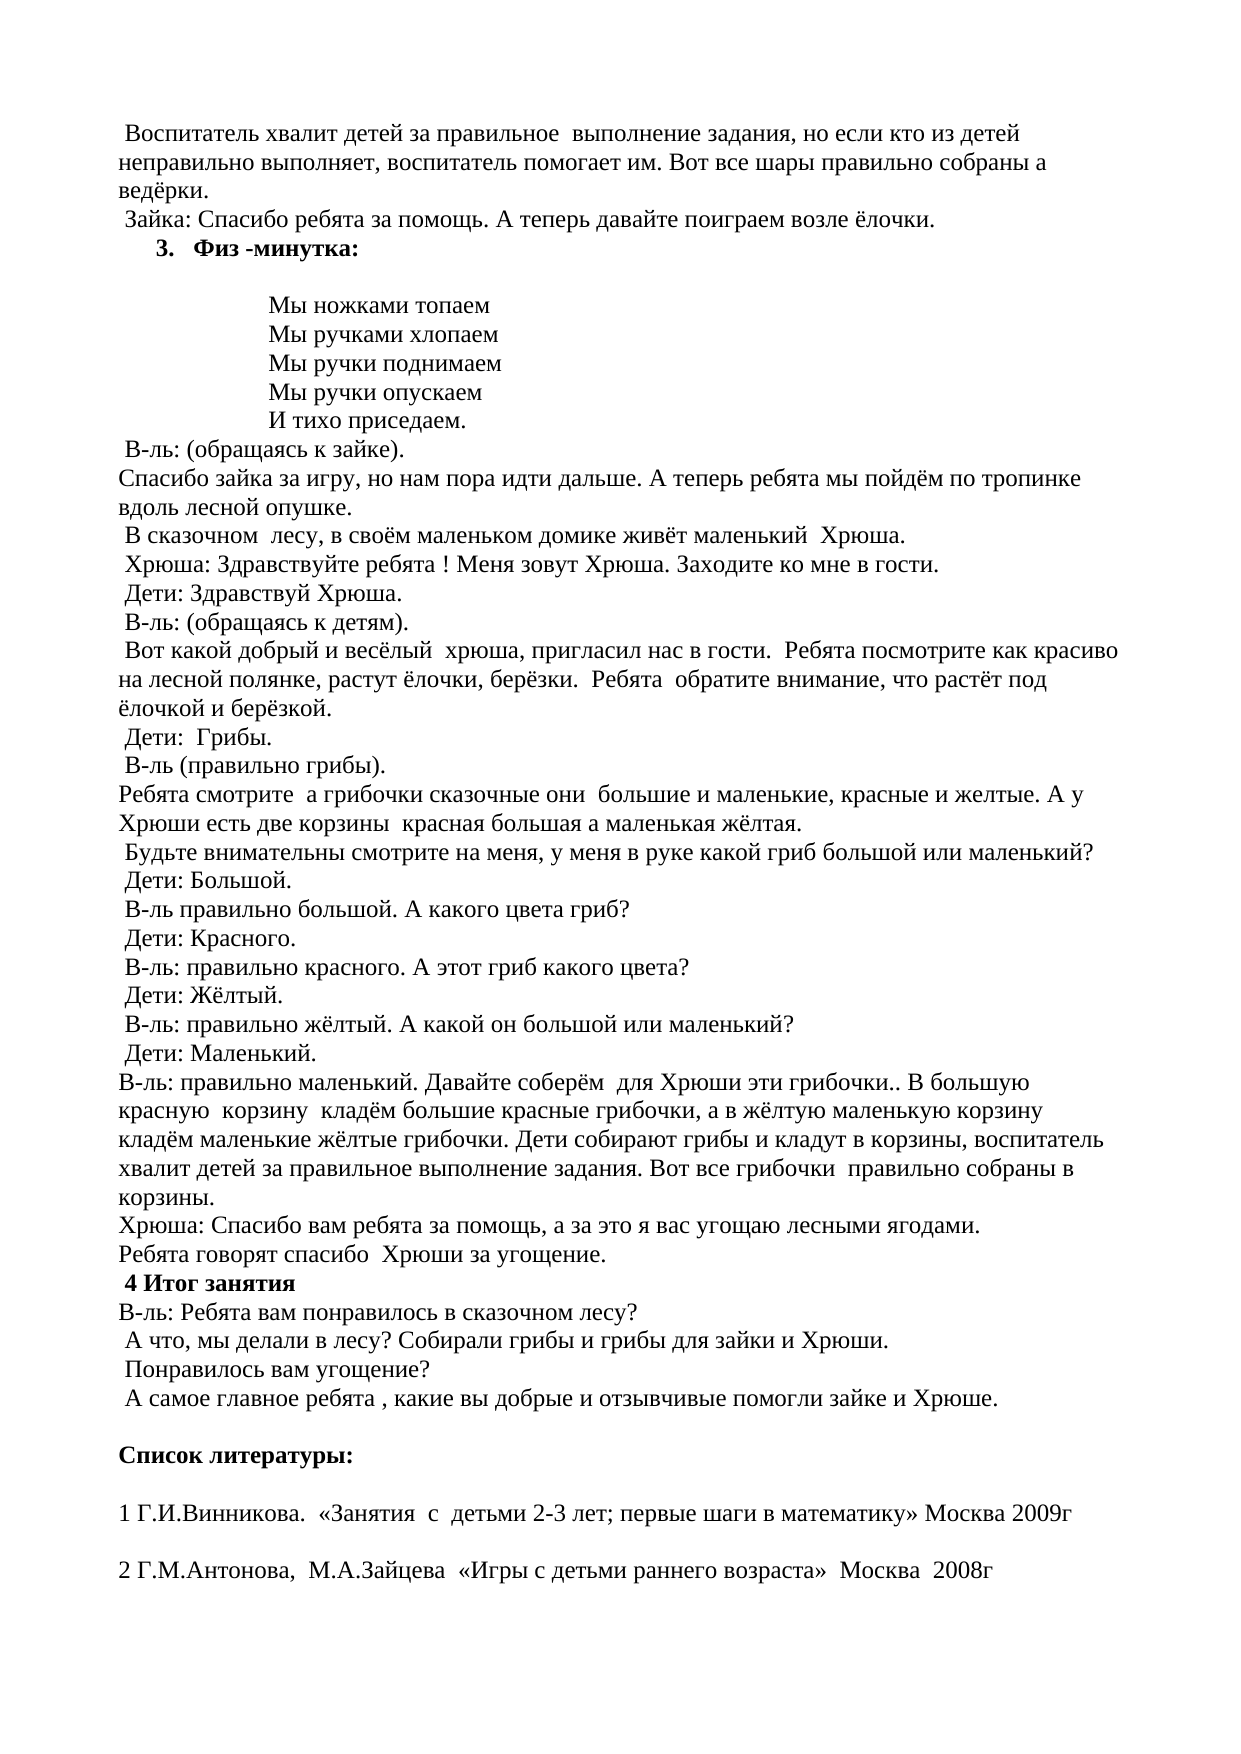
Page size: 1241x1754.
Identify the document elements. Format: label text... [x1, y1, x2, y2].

text В сказочном лесу, в своём маленьком домике живёт маленький Хрюша. [118, 521, 1122, 549]
text Мы ручки опускаем [118, 377, 1122, 406]
text В-ль: правильно красного. А этот гриб какого цвета? [118, 952, 1122, 981]
text Вот какой добрый и весёлый хрюша, пригласил нас в гости. Ребята посмотрите как красиво на лесной полянке, растут ёлочки, берёзки. Ребята обратите внимание, что растёт под ёлочкой и берёзкой. [118, 636, 1122, 722]
text А самое главное ребята , какие вы добрые и отзывчивые помогли зайке и Хрюше. [118, 1383, 1122, 1412]
text Будьте внимательны смотрите на меня, у меня в руке какой гриб большой или маленький? [118, 837, 1122, 866]
text Мы ручками хлопаем [118, 319, 1122, 348]
text Список литературы: [118, 1441, 1122, 1469]
text Хрюша: Здравствуйте ребята ! Меня зовут Хрюша. Заходите ко мне в гости. [118, 549, 1122, 578]
text Ребята смотрите а грибочки сказочные они большие и маленькие, красные и желтые. А у Хрюши есть две корзины красная большая а маленькая жёлтая. [118, 779, 1122, 837]
text Спасибо зайка за игру, но нам пора идти дальше. А теперь ребята мы пойдём по тропинке вдоль лесной опушке. [118, 463, 1122, 521]
text И тихо приседаем. [118, 406, 1122, 434]
text Мы ручки поднимаем [118, 348, 1122, 377]
text В-ль: правильно жёлтый. А какой он большой или маленький? [118, 1009, 1122, 1038]
text Дети: Маленький. [118, 1038, 1122, 1067]
list Физ -минутка: [156, 233, 1122, 262]
text В-ль: правильно маленький. Давайте соберём для Хрюши эти грибочки.. В большую красную корзину кладём большие красные грибочки, а в жёлтую маленькую корзину кладём маленькие жёлтые грибочки. Дети собирают грибы и кладут в корзины, воспитатель хвалит детей за правильное выполнение задания. Вот все грибочки правильно собраны в корзины. [118, 1067, 1122, 1211]
text В-ль: (обращаясь к зайке). [118, 434, 1122, 463]
text В-ль: (обращаясь к детям). [118, 607, 1122, 636]
text Дети: Грибы. [118, 722, 1122, 751]
text В-ль (правильно грибы). [118, 751, 1122, 779]
text Зайка: Спасибо ребята за помощь. А теперь давайте поиграем возле ёлочки. [118, 204, 1122, 233]
text А что, мы делали в лесу? Собирали грибы и грибы для зайки и Хрюши. [118, 1326, 1122, 1354]
text 4 Итог занятия [118, 1268, 1122, 1297]
text 1 Г.И.Винникова. «Занятия с детьми 2-3 лет; первые шаги в математику» Москва 2009г [118, 1498, 1122, 1527]
text Дети: Большой. [118, 866, 1122, 894]
text 2 Г.М.Антонова, М.А.Зайцева «Игры с детьми раннего возраста» Москва 2008г [118, 1556, 1122, 1584]
text Ребята говорят спасибо Хрюши за угощение. [118, 1239, 1122, 1268]
text Мы ножками топаем [118, 291, 1122, 319]
text В-ль: Ребята вам понравилось в сказочном лесу? [118, 1297, 1122, 1326]
text Понравилось вам угощение? [118, 1354, 1122, 1383]
text Хрюша: Спасибо вам ребята за помощь, а за это я вас угощаю лесными ягодами. [118, 1211, 1122, 1239]
text Воспитатель хвалит детей за правильное выполнение задания, но если кто из детей неправильно выполняет, воспитатель помогает им. Вот все шары правильно собраны а ведёрки. [118, 118, 1122, 204]
text Дети: Жёлтый. [118, 981, 1122, 1009]
text Дети: Красного. [118, 923, 1122, 952]
text В-ль правильно большой. А какого цвета гриб? [118, 894, 1122, 923]
text Дети: Здравствуй Хрюша. [118, 578, 1122, 607]
